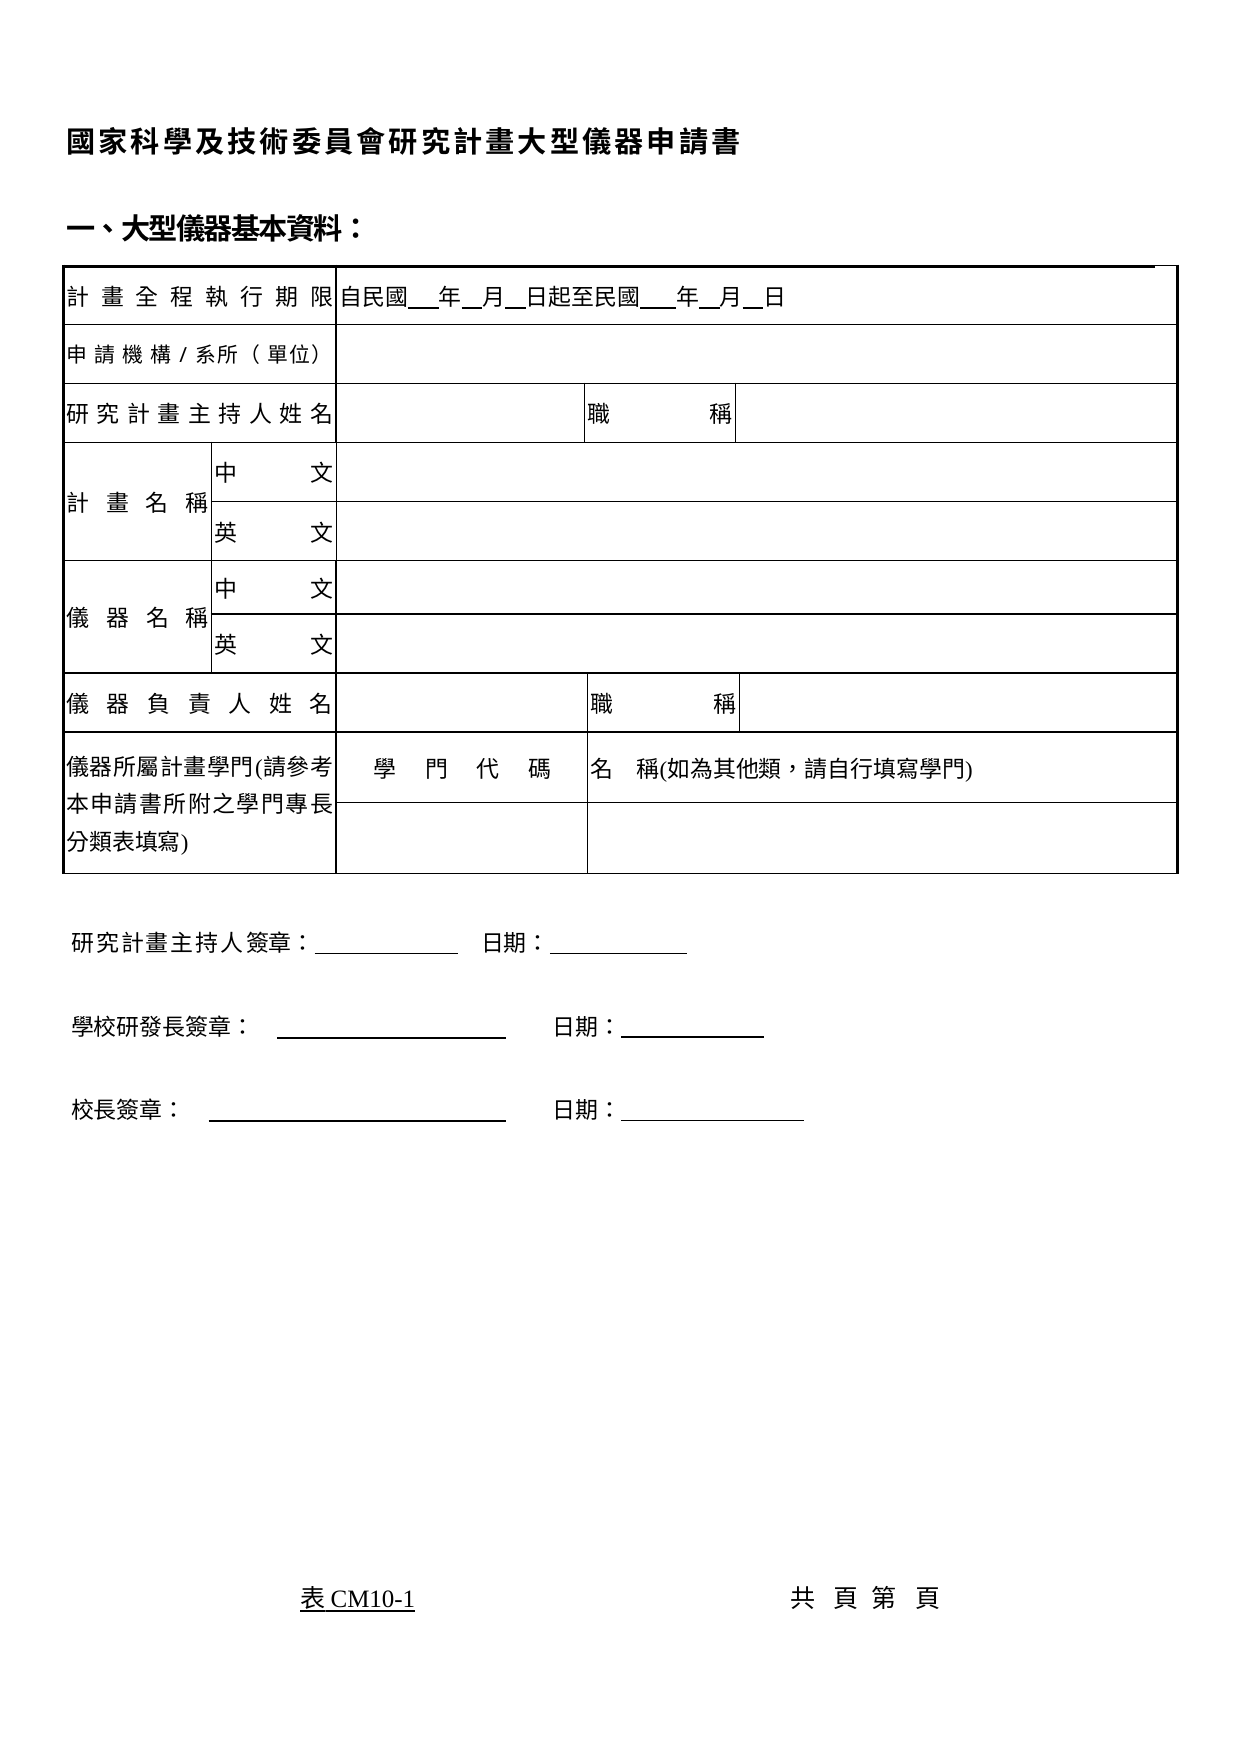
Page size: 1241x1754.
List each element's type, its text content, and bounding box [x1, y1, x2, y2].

table_cell 中文 [212, 443, 336, 501]
table_cell 自民國 年 月 日起至民國 年 月 日 [337, 266, 1176, 323]
table_cell 職稱 [588, 674, 739, 731]
table_cell 計畫名稱 [65, 443, 211, 560]
table_cell [337, 561, 1176, 613]
table_cell [337, 674, 587, 731]
table_cell 學 門 代 碼 [337, 733, 587, 802]
table_cell [337, 803, 587, 873]
table_cell 名 稱(如為其他類，請自行填寫學門) [588, 733, 1176, 802]
table_cell [337, 502, 1176, 560]
text 研究計畫主持人簽章： 日期： [71, 925, 1186, 958]
table_cell 職稱 [585, 384, 735, 442]
text 學校研發長簽章： 日期： [71, 1008, 1186, 1042]
text 校長簽章： 日期： [71, 1092, 1186, 1125]
table_cell 研究計畫主持人姓名 [65, 384, 335, 442]
table_header 國家科學及技術委員會研究計畫大型儀器申請書 一、大型儀器基本資料： [63, 90, 1155, 264]
table_cell [588, 803, 1176, 873]
table_cell [337, 384, 584, 442]
table_cell 儀器負責人姓名 [65, 674, 335, 731]
table_cell [736, 384, 1176, 442]
table_header [1155, 90, 1177, 264]
table_cell 英文 [212, 615, 335, 672]
table_cell [337, 325, 1176, 383]
table_cell 申 請 機 構 / 系所（ 單位） [65, 325, 335, 383]
table_cell 儀器名稱 [65, 561, 211, 672]
table_cell 英文 [212, 502, 336, 560]
table_cell 儀器所屬計畫學門(請參考本申請書所附之學門專長分類表填寫) [65, 733, 335, 873]
table_cell [337, 615, 1176, 672]
table_cell [740, 674, 1176, 731]
table_cell [337, 443, 1176, 501]
table_cell 計畫全程執行期限 [65, 268, 335, 323]
text 表CM10-1 共 頁 第 頁 [71, 1578, 1169, 1616]
table_cell 中文 [212, 561, 335, 613]
